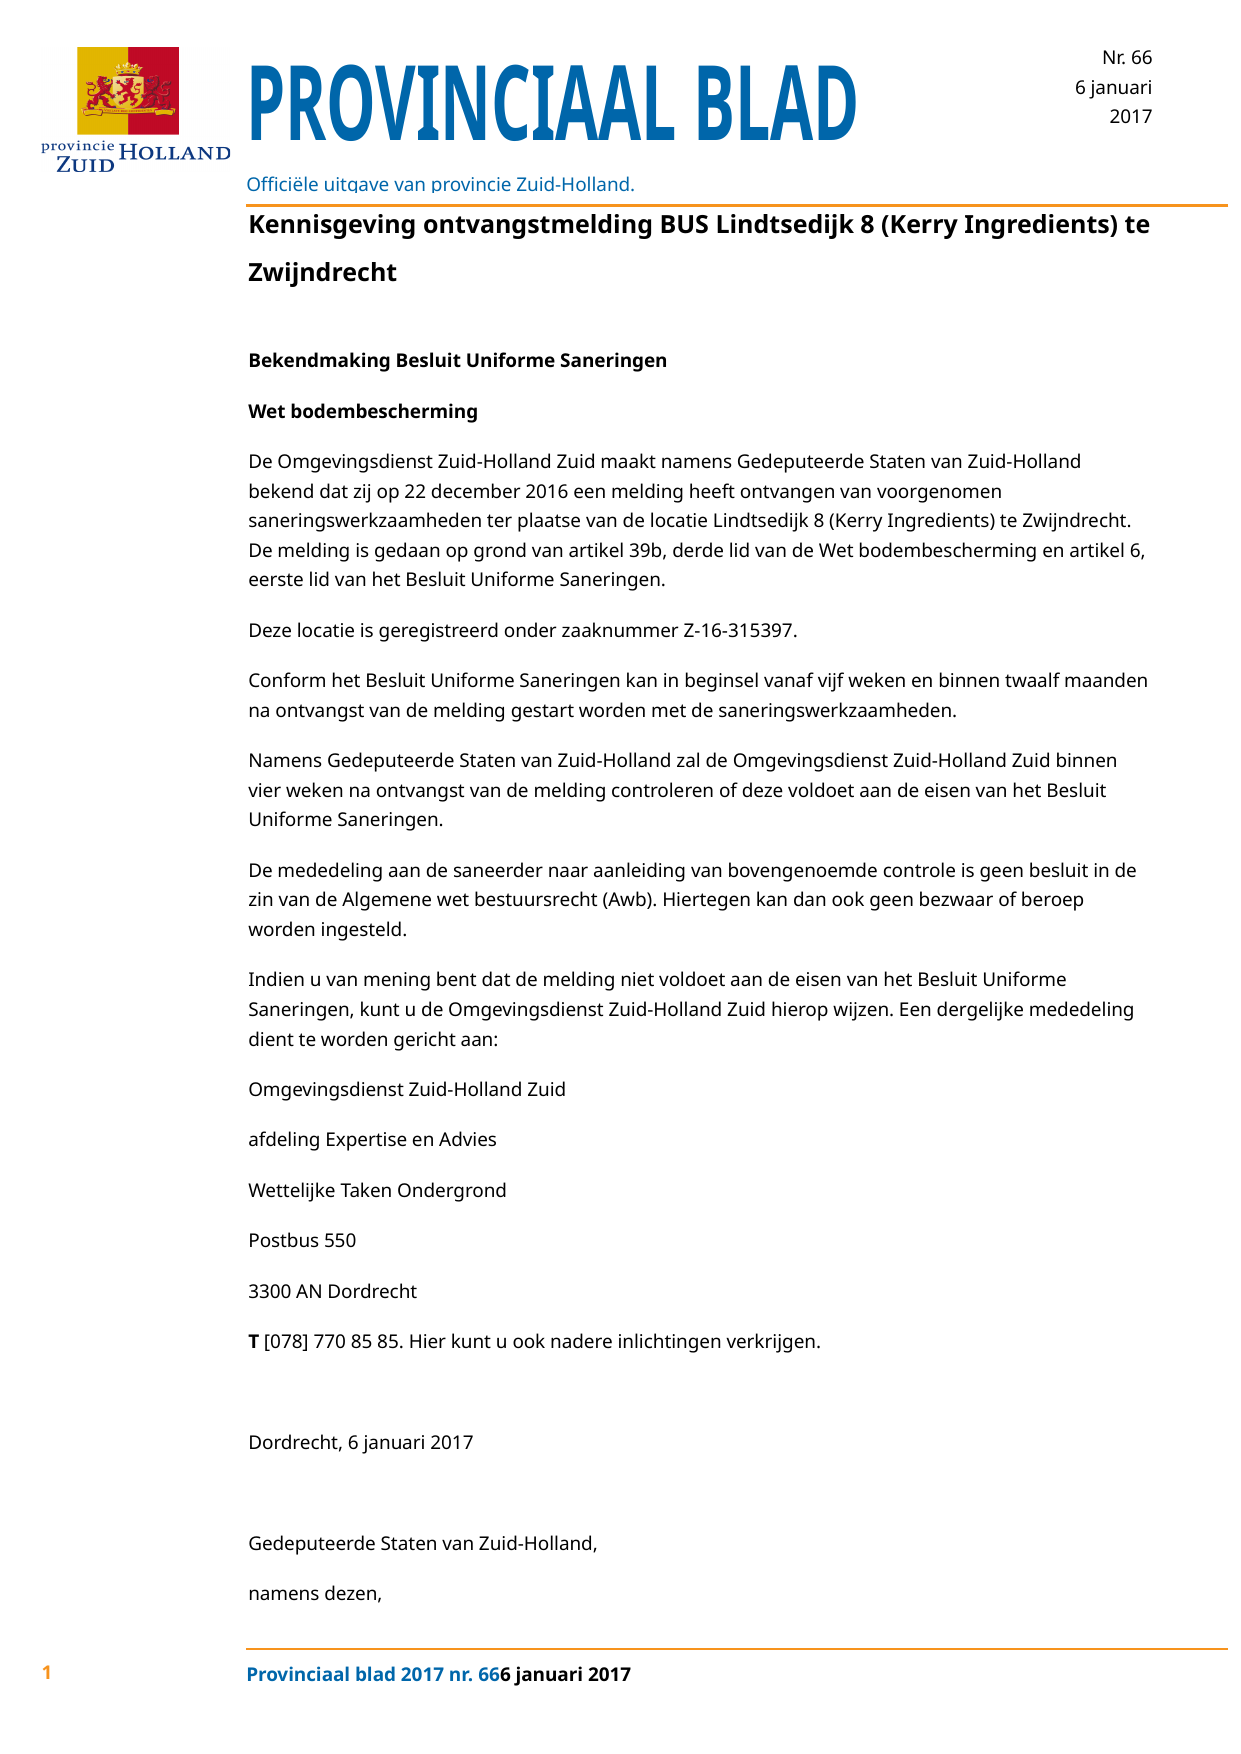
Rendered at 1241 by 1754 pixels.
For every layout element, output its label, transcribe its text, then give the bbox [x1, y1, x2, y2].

text afdeling Expertise en Advies [248, 1127, 1152, 1152]
text Gedeputeerde Staten van Zuid-Holland, [248, 1530, 1152, 1556]
text Postbus 550 [248, 1227, 1152, 1253]
text Kennisgeving ontvangstmelding BUS Lindtsedijk 8 (Kerry Ingredients) te Zwijndrecht [248, 207, 1152, 288]
text Omgevingsdienst Zuid-Holland Zuid [248, 1076, 1152, 1102]
text Bekendmaking Besluit Uniforme Saneringen [248, 347, 1152, 373]
text namens dezen, [248, 1580, 1152, 1606]
text Dordrecht, 6 januari 2017 [248, 1429, 1152, 1455]
text Namens Gedeputeerde Staten van Zuid-Holland zal de Omgevingsdienst Zuid-Holland Zuid binnen vier weken na ontvangst van de melding controleren of deze voldoet aan de eisen van het Besluit Uniforme Saneringen. [248, 747, 1152, 832]
text Wet bodembescherming [248, 398, 1152, 424]
text 3300 AN Dordrecht [248, 1278, 1152, 1304]
text De mededeling aan de saneerder naar aanleiding van bovengenoemde controle is geen besluit in de zin van de Algemene wet bestuursrecht (Awb). Hiertegen kan dan ook geen bezwaar of beroep worden ingesteld. [248, 857, 1152, 942]
text Conform het Besluit Uniforme Saneringen kan in beginsel vanaf vijf weken en binnen twaalf maanden na ontvangst van de melding gestart worden met de saneringswerkzaamheden. [248, 667, 1152, 723]
text Indien u van mening bent dat de melding niet voldoet aan de eisen van het Besluit Uniforme Saneringen, kunt u de Omgevingsdienst Zuid-Holland Zuid hierop wijzen. Een dergelijke mededeling dient te worden gericht aan: [248, 967, 1152, 1052]
text Deze locatie is geregistreerd onder zaaknummer Z-16-315397. [248, 617, 1152, 643]
picture [41, 47, 231, 172]
text De Omgevingsdienst Zuid-Holland Zuid maakt namens Gedeputeerde Staten van Zuid-Holland bekend dat zij op 22 december 2016 een melding heeft ontvangen van voorgenomen saneringswerkzaamheden ter plaatse van de locatie Lindtsedijk 8 (Kerry Ingredients) te Zwijndrecht. De melding is gedaan op grond van artikel 39b, derde lid van de Wet bodembescherming en artikel 6, eerste lid van het Besluit Uniforme Saneringen. [248, 448, 1152, 592]
text T [078] 770 85 85. Hier kunt u ook nadere inlichtingen verkrijgen. [248, 1328, 1152, 1354]
text Wettelijke Taken Ondergrond [248, 1177, 1152, 1203]
